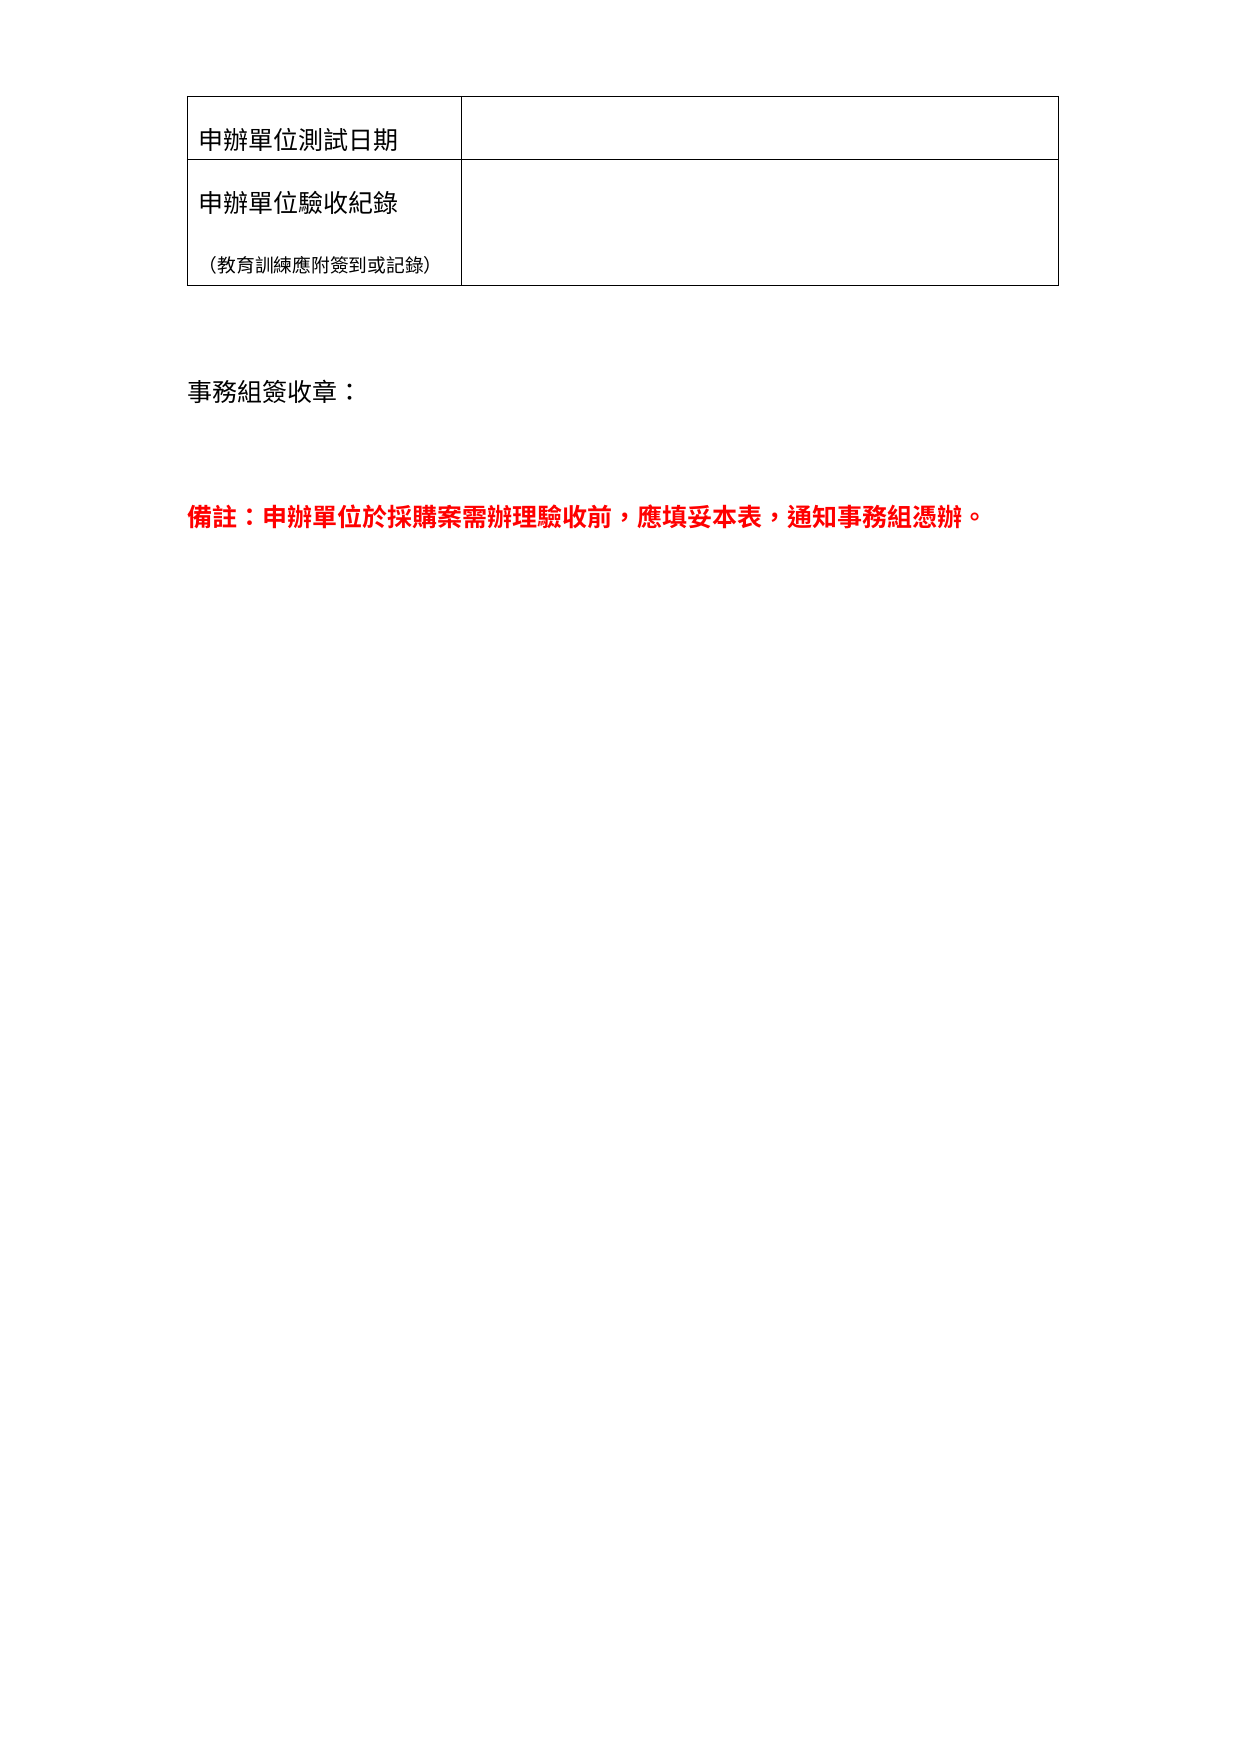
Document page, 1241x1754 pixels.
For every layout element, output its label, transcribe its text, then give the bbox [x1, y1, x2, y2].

table_cell 申辦單位測試日期 [188, 97, 461, 159]
table_cell 申辦單位驗收紀錄 （教育訓練應附簽到或記錄） [188, 160, 461, 285]
text 事務組簽收章： [187, 349, 1053, 411]
text 備註：申辦單位於採購案需辦理驗收前，應填妥本表，通知事務組憑辦。 [187, 474, 1053, 536]
table_cell [462, 160, 1058, 285]
table_cell [462, 97, 1058, 159]
